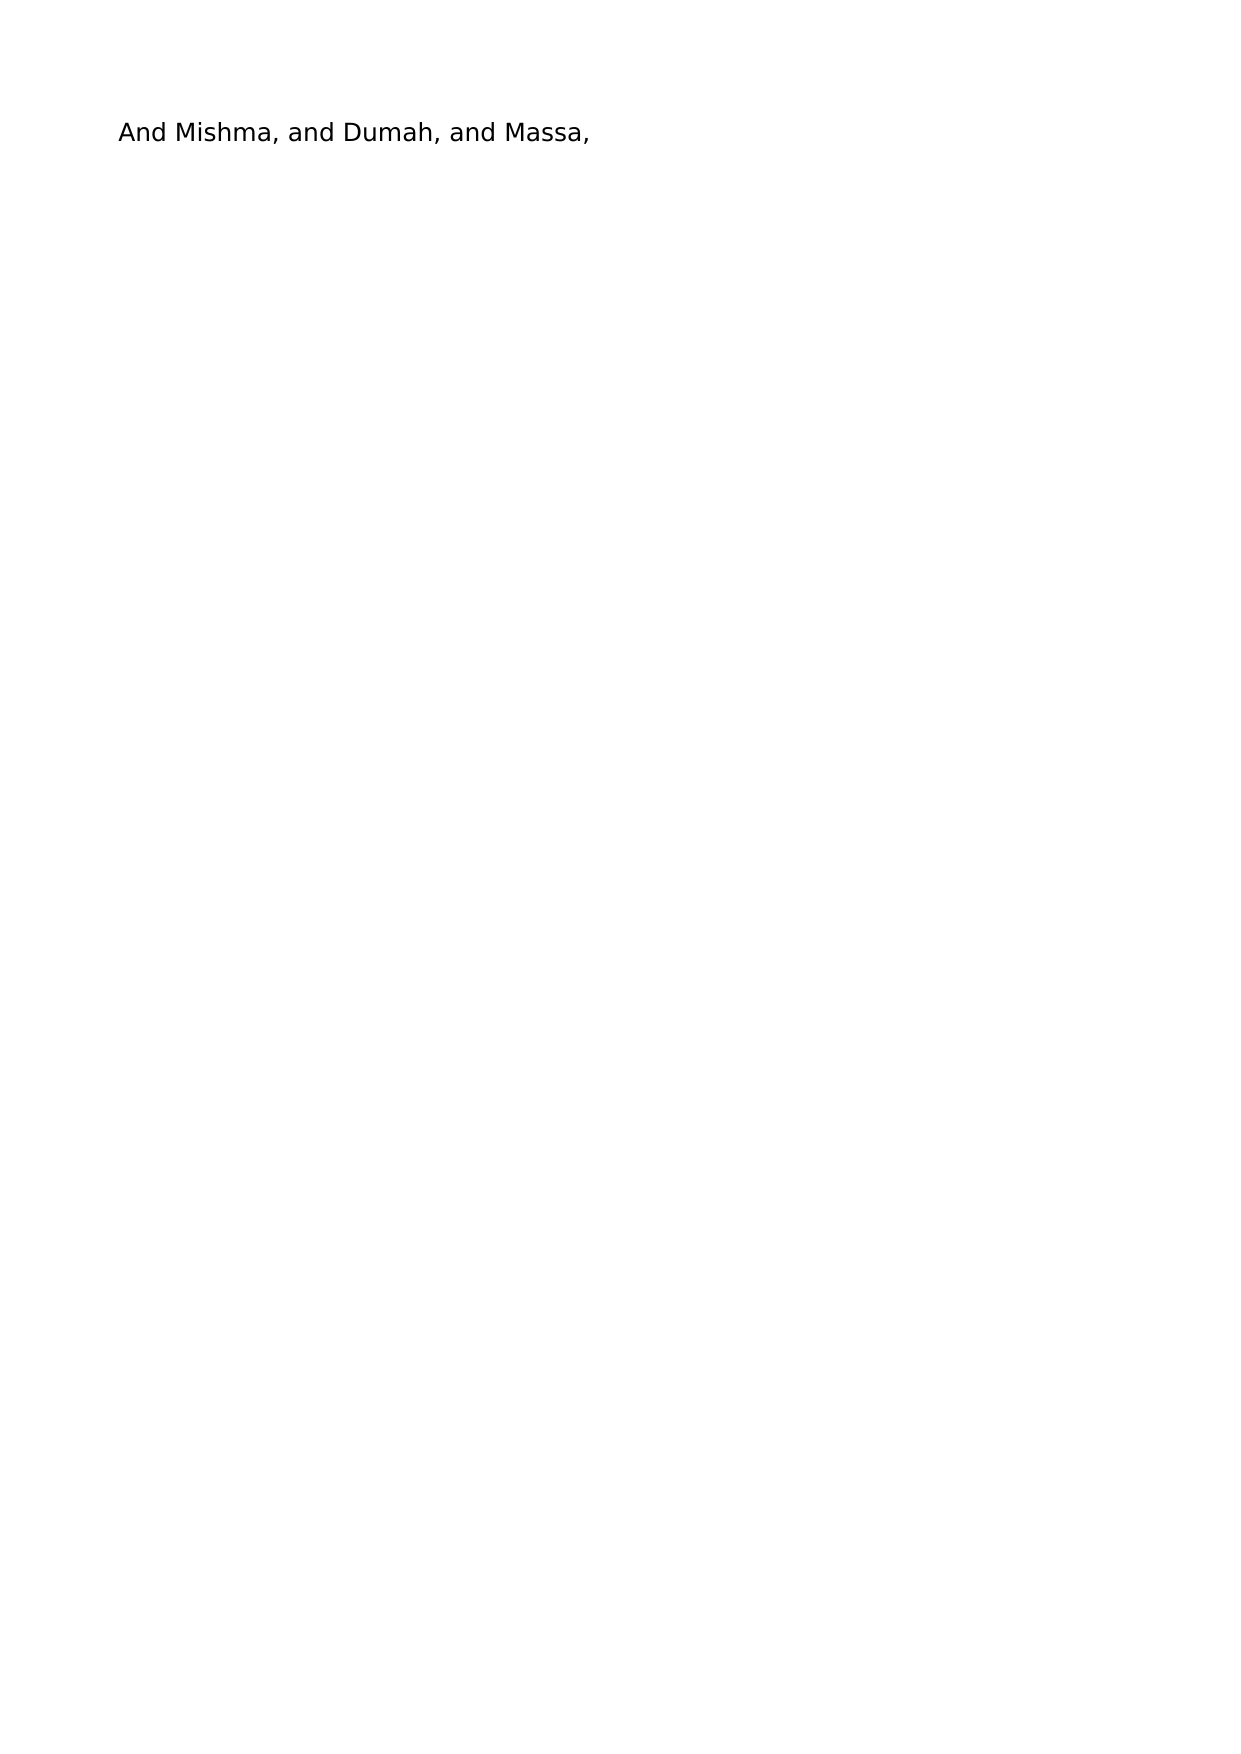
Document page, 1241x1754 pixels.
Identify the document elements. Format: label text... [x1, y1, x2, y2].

text And Mishma, and Dumah, and Massa, [118, 118, 1122, 147]
